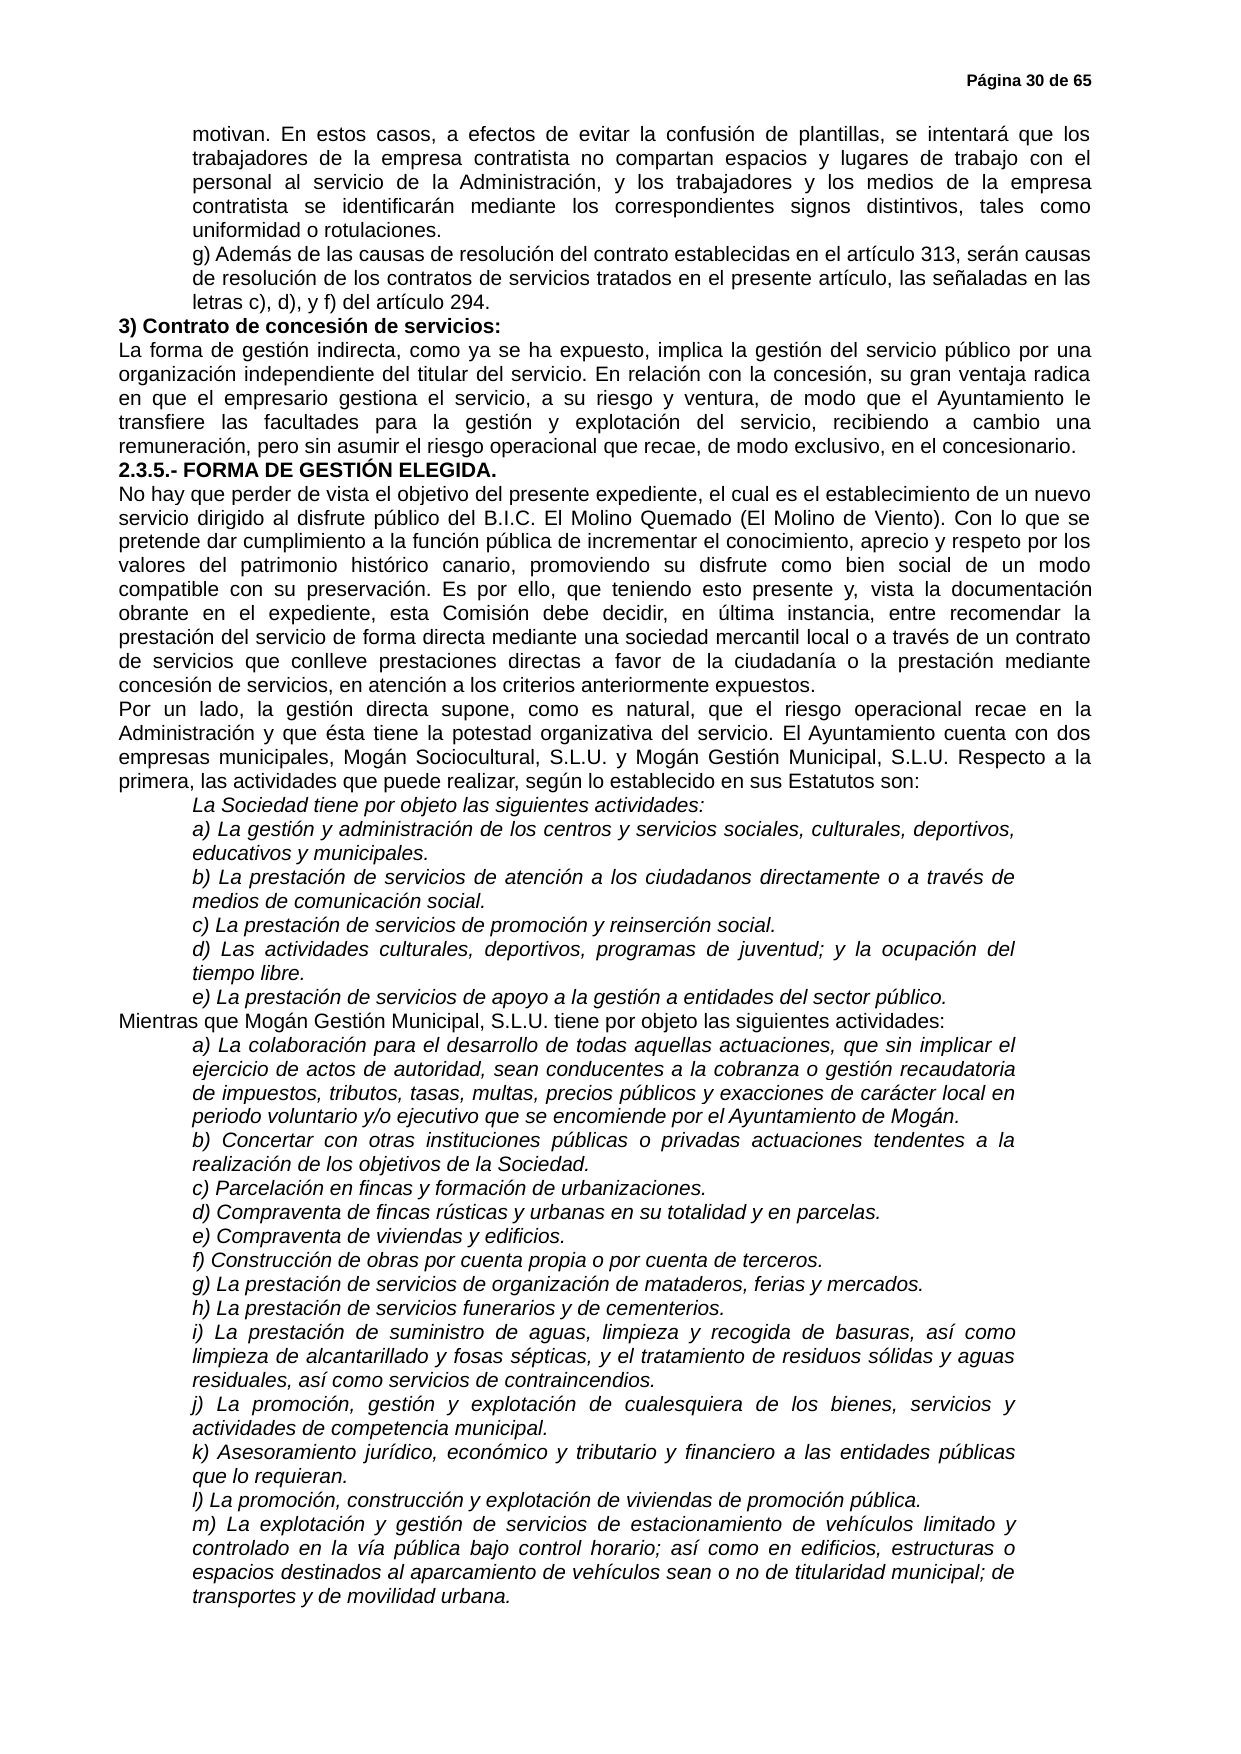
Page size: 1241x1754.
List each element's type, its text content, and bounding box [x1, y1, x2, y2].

text La forma de gestión indirecta, como ya se ha expuesto, implica la gestión del servicio público por una organización independiente del titular del servicio. En relación con la concesión, su gran ventaja radica en que el empresario gestiona el servicio, a su riesgo y ventura, de modo que el Ayuntamiento le transfiere las facultades para la gestión y explotación del servicio, recibiendo a cambio una remuneración, pero sin asumir el riesgo operacional que recae, de modo exclusivo, en el concesionario. [118, 338, 1092, 457]
text La Sociedad tiene por objeto las siguientes actividades: [192, 793, 1019, 817]
text a) La gestión y administración de los centros y servicios sociales, culturales, deportivos, educativos y municipales. [192, 817, 1019, 865]
text 3) Contrato de concesión de servicios: [118, 314, 1092, 338]
text e) La prestación de servicios de apoyo a la gestión a entidades del sector público. [192, 984, 1019, 1008]
text Por un lado, la gestión directa supone, como es natural, que el riesgo operacional recae en la Administración y que ésta tiene la potestad organizativa del servicio. El Ayuntamiento cuenta con dos empresas municipales, Mogán Sociocultural, S.L.U. y Mogán Gestión Municipal, S.L.U. Respecto a la primera, las actividades que puede realizar, según lo establecido en sus Estatutos son: [118, 697, 1092, 793]
text e) Compraventa de viviendas y edificios. [192, 1224, 1019, 1248]
text motivan. En estos casos, a efectos de evitar la confusión de plantillas, se intentará que los trabajadores de la empresa contratista no compartan espacios y lugares de trabajo con el personal al servicio de la Administración, y los trabajadores y los medios de la empresa contratista se identificarán mediante los correspondientes signos distintivos, tales como uniformidad o rotulaciones. [192, 122, 1092, 242]
text j) La promoción, gestión y explotación de cualesquiera de los bienes, servicios y actividades de competencia municipal. [192, 1392, 1019, 1440]
text i) La prestación de suministro de aguas, limpieza y recogida de basuras, así como limpieza de alcantarillado y fosas sépticas, y el tratamiento de residuos sólidas y aguas residuales, así como servicios de contraincendios. [192, 1320, 1019, 1392]
text k) Asesoramiento jurídico, económico y tributario y financiero a las entidades públicas que lo requieran. [192, 1440, 1019, 1488]
text Mientras que Mogán Gestión Municipal, S.L.U. tiene por objeto las siguientes actividades: [118, 1008, 1019, 1032]
text g) Además de las causas de resolución del contrato establecidas en el artículo 313, serán causas de resolución de los contratos de servicios tratados en el presente artículo, las señaladas en las letras c), d), y f) del artículo 294. [192, 242, 1092, 314]
text No hay que perder de vista el objetivo del presente expediente, el cual es el establecimiento de un nuevo servicio dirigido al disfrute público del B.I.C. El Molino Quemado (El Molino de Viento). Con lo que se pretende dar cumplimiento a la función pública de incrementar el conocimiento, aprecio y respeto por los valores del patrimonio histórico canario, promoviendo su disfrute como bien social de un modo compatible con su preservación. Es por ello, que teniendo esto presente y, vista la documentación obrante en el expediente, esta Comisión debe decidir, en última instancia, entre recomendar la prestación del servicio de forma directa mediante una sociedad mercantil local o a través de un contrato de servicios que conlleve prestaciones directas a favor de la ciudadanía o la prestación mediante concesión de servicios, en atención a los criterios anteriormente expuestos. [118, 481, 1092, 697]
text h) La prestación de servicios funerarios y de cementerios. [192, 1296, 1019, 1320]
text d) Compraventa de fincas rústicas y urbanas en su totalidad y en parcelas. [192, 1200, 1019, 1224]
text b) La prestación de servicios de atención a los ciudadanos directamente o a través de medios de comunicación social. [192, 865, 1019, 913]
text g) La prestación de servicios de organización de mataderos, ferias y mercados. [192, 1272, 1019, 1296]
text c) La prestación de servicios de promoción y reinserción social. [192, 913, 1019, 937]
text a) La colaboración para el desarrollo de todas aquellas actuaciones, que sin implicar el ejercicio de actos de autoridad, sean conducentes a la cobranza o gestión recaudatoria de impuestos, tributos, tasas, multas, precios públicos y exacciones de carácter local en periodo voluntario y/o ejecutivo que se encomiende por el Ayuntamiento de Mogán. [192, 1032, 1019, 1128]
text m) La explotación y gestión de servicios de estacionamiento de vehículos limitado y controlado en la vía pública bajo control horario; así como en edificios, estructuras o espacios destinados al aparcamiento de vehículos sean o no de titularidad municipal; de transportes y de movilidad urbana. [192, 1512, 1019, 1607]
text f) Construcción de obras por cuenta propia o por cuenta de terceros. [192, 1248, 1019, 1272]
text d) Las actividades culturales, deportivos, programas de juventud; y la ocupación del tiempo libre. [192, 937, 1019, 984]
text l) La promoción, construcción y explotación de viviendas de promoción pública. [192, 1488, 1019, 1512]
subtitle 2.3.5.- FORMA DE GESTIÓN ELEGIDA. [118, 457, 1092, 481]
text b) Concertar con otras instituciones públicas o privadas actuaciones tendentes a la realización de los objetivos de la Sociedad. [192, 1128, 1019, 1176]
text c) Parcelación en fincas y formación de urbanizaciones. [192, 1176, 1019, 1200]
